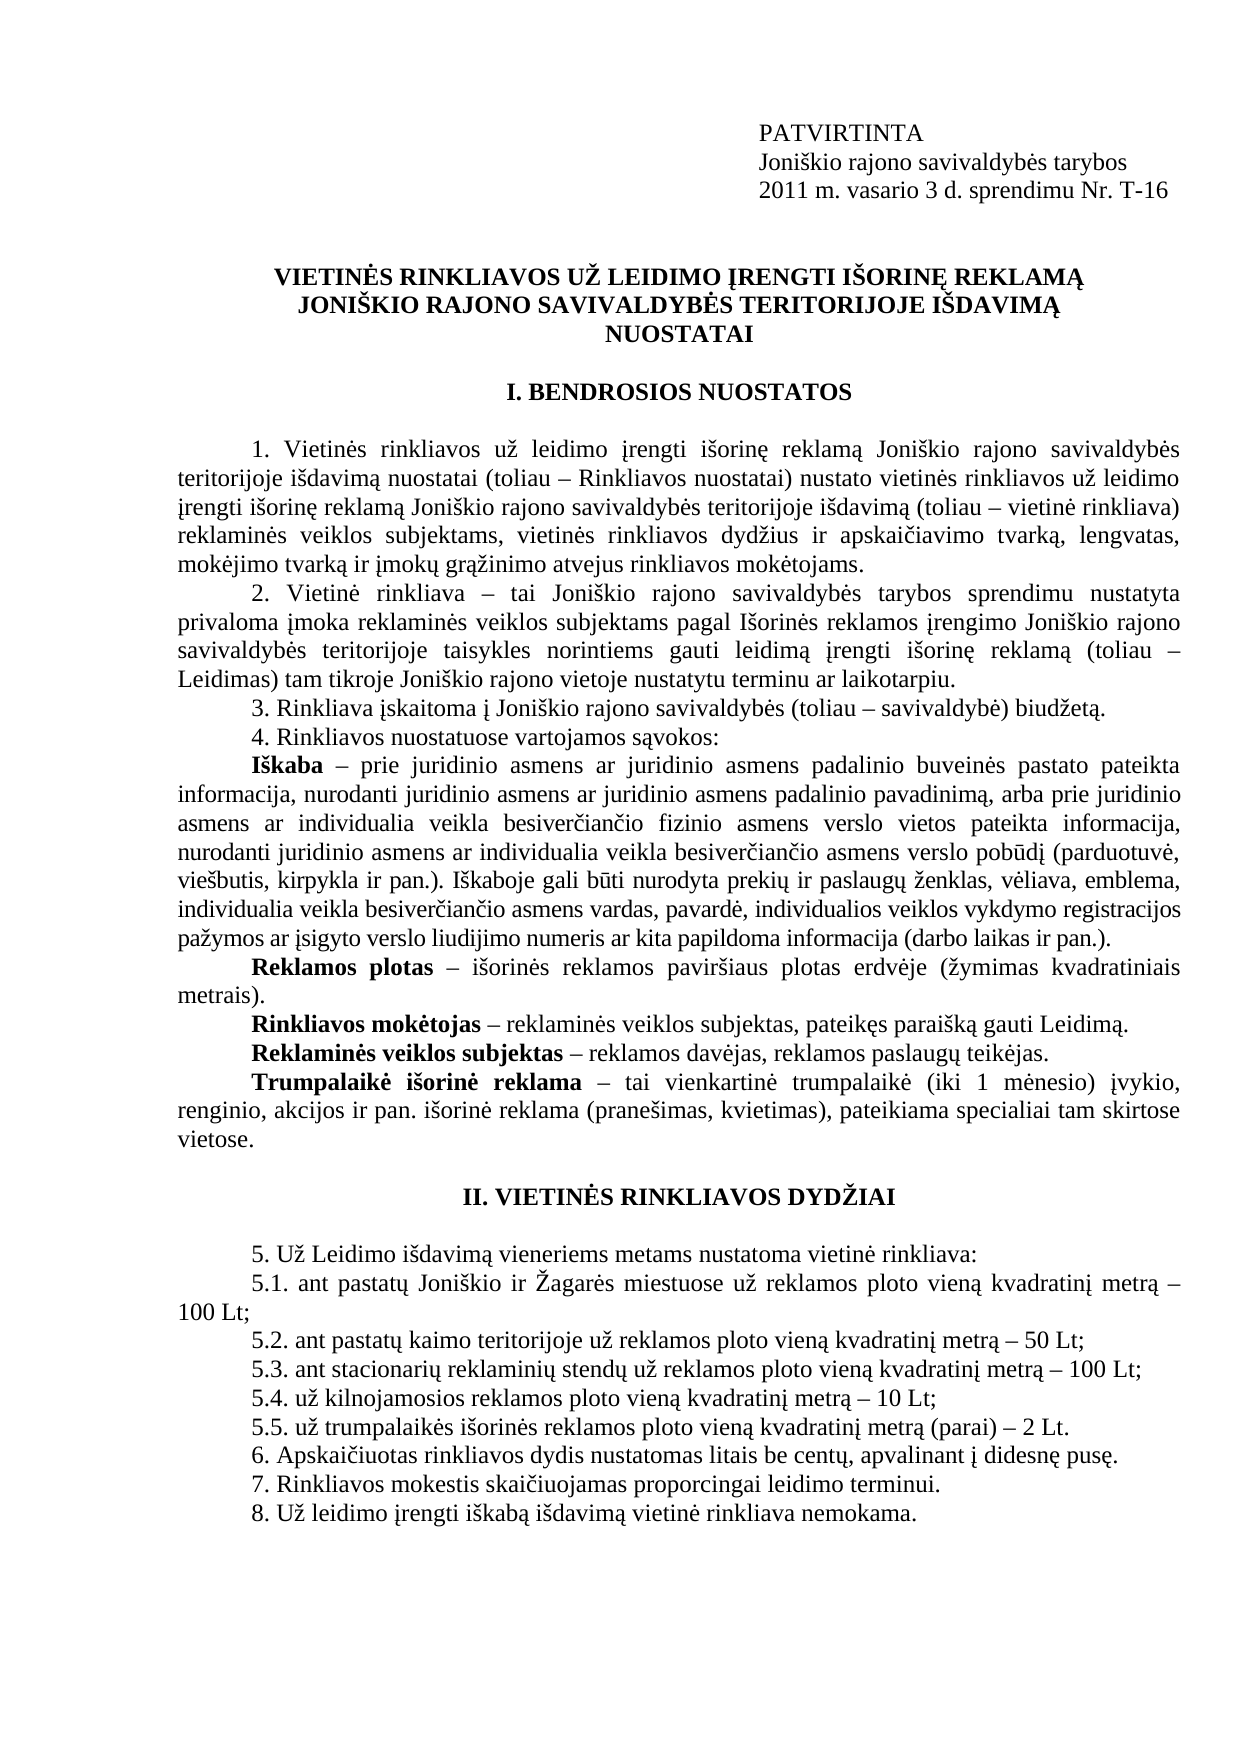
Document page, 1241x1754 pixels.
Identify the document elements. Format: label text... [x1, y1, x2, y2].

text Joniškio rajono savivaldybės tarybos [758, 147, 1181, 176]
text 3. Rinkliava įskaitoma į Joniškio rajono savivaldybės (toliau – savivaldybė) biudžetą. [177, 693, 1181, 722]
text 7. Rinkliavos mokestis skaičiuojamas proporcingai leidimo terminui. [177, 1469, 1181, 1498]
text 5.1. ant pastatų Joniškio ir Žagarės miestuose už reklamos ploto vieną kvadratinį metrą – 100 Lt; [177, 1268, 1181, 1326]
text VIETINĖS RINKLIAVOS UŽ LEIDIMO ĮRENGTI IŠORINĘ REKLAMĄ [177, 262, 1181, 291]
text 1. Vietinės rinkliavos už leidimo įrengti išorinę reklamą Joniškio rajono savivaldybės teritorijoje išdavimą nuostatai (toliau – Rinkliavos nuostatai) nustato vietinės rinkliavos už leidimo įrengti išorinę reklamą Joniškio rajono savivaldybės teritorijoje išdavimą (toliau – vietinė rinkliava) reklaminės veiklos subjektams, vietinės rinkliavos dydžius ir apskaičiavimo tvarką, lengvatas, mokėjimo tvarką ir įmokų grąžinimo atvejus rinkliavos mokėtojams. [177, 434, 1181, 578]
text PATVIRTINTA [758, 118, 1181, 147]
text Rinkliavos mokėtojas – reklaminės veiklos subjektas, pateikęs paraišką gauti Leidimą. [177, 1009, 1181, 1038]
text 5.5. už trumpalaikės išorinės reklamos ploto vieną kvadratinį metrą (parai) – 2 Lt. [177, 1412, 1181, 1441]
text II. VIETINĖS RINKLIAVOS DYDŽIAI [177, 1182, 1181, 1211]
text Reklaminės veiklos subjektas – reklamos davėjas, reklamos paslaugų teikėjas. [177, 1038, 1181, 1067]
text 5.2. ant pastatų kaimo teritorijoje už reklamos ploto vieną kvadratinį metrą – 50 Lt; [177, 1326, 1181, 1354]
text Iškaba – prie juridinio asmens ar juridinio asmens padalinio buveinės pastato pateikta informacija, nurodanti juridinio asmens ar juridinio asmens padalinio pavadinimą, arba prie juridinio asmens ar individualia veikla besiverčiančio fizinio asmens verslo vietos pateikta informacija, nurodanti juridinio asmens ar individualia veikla besiverčiančio asmens verslo pobūdį (parduotuvė, viešbutis, kirpykla ir pan.). Iškaboje gali būti nurodyta prekių ir paslaugų ženklas, vėliava, emblema, individualia veikla besiverčiančio asmens vardas, pavardė, individualios veiklos vykdymo registracijos pažymos ar įsigyto verslo liudijimo numeris ar kita papildoma informacija (darbo laikas ir pan.). [177, 751, 1181, 952]
text 2011 m. vasario 3 d. sprendimu Nr. T-16 [758, 176, 1181, 204]
text joniškio RAJONO SAVIVALDYBĖS TERITORIJOJE IŠDAVIMĄ [177, 291, 1181, 319]
text 5.4. už kilnojamosios reklamos ploto vieną kvadratinį metrą – 10 Lt; [177, 1383, 1181, 1412]
text 6. Apskaičiuotas rinkliavos dydis nustatomas litais be centų, apvalinant į didesnę pusę. [177, 1441, 1181, 1469]
text nuostatai [177, 319, 1181, 348]
text 2. Vietinė rinkliava – tai Joniškio rajono savivaldybės tarybos sprendimu nustatyta privaloma įmoka reklaminės veiklos subjektams pagal Išorinės reklamos įrengimo Joniškio rajono savivaldybės teritorijoje taisykles norintiems gauti leidimą įrengti išorinę reklamą (toliau – Leidimas) tam tikroje Joniškio rajono vietoje nustatytu terminu ar laikotarpiu. [177, 578, 1181, 693]
text 4. Rinkliavos nuostatuose vartojamos sąvokos: [177, 722, 1181, 751]
text 5. Už Leidimo išdavimą vieneriems metams nustatoma vietinė rinkliava: [177, 1239, 1181, 1268]
text I. BENDROSIOS NUOSTATOS [177, 377, 1181, 406]
text Reklamos plotas – išorinės reklamos paviršiaus plotas erdvėje (žymimas kvadratiniais metrais). [177, 952, 1181, 1009]
text Trumpalaikė išorinė reklama – tai vienkartinė trumpalaikė (iki 1 mėnesio) įvykio, renginio, akcijos ir pan. išorinė reklama (pranešimas, kvietimas), pateikiama specialiai tam skirtose vietose. [177, 1067, 1181, 1153]
text 5.3. ant stacionarių reklaminių stendų už reklamos ploto vieną kvadratinį metrą – 100 Lt; [177, 1354, 1181, 1383]
text 8. Už leidimo įrengti iškabą išdavimą vietinė rinkliava nemokama. [177, 1498, 1181, 1527]
